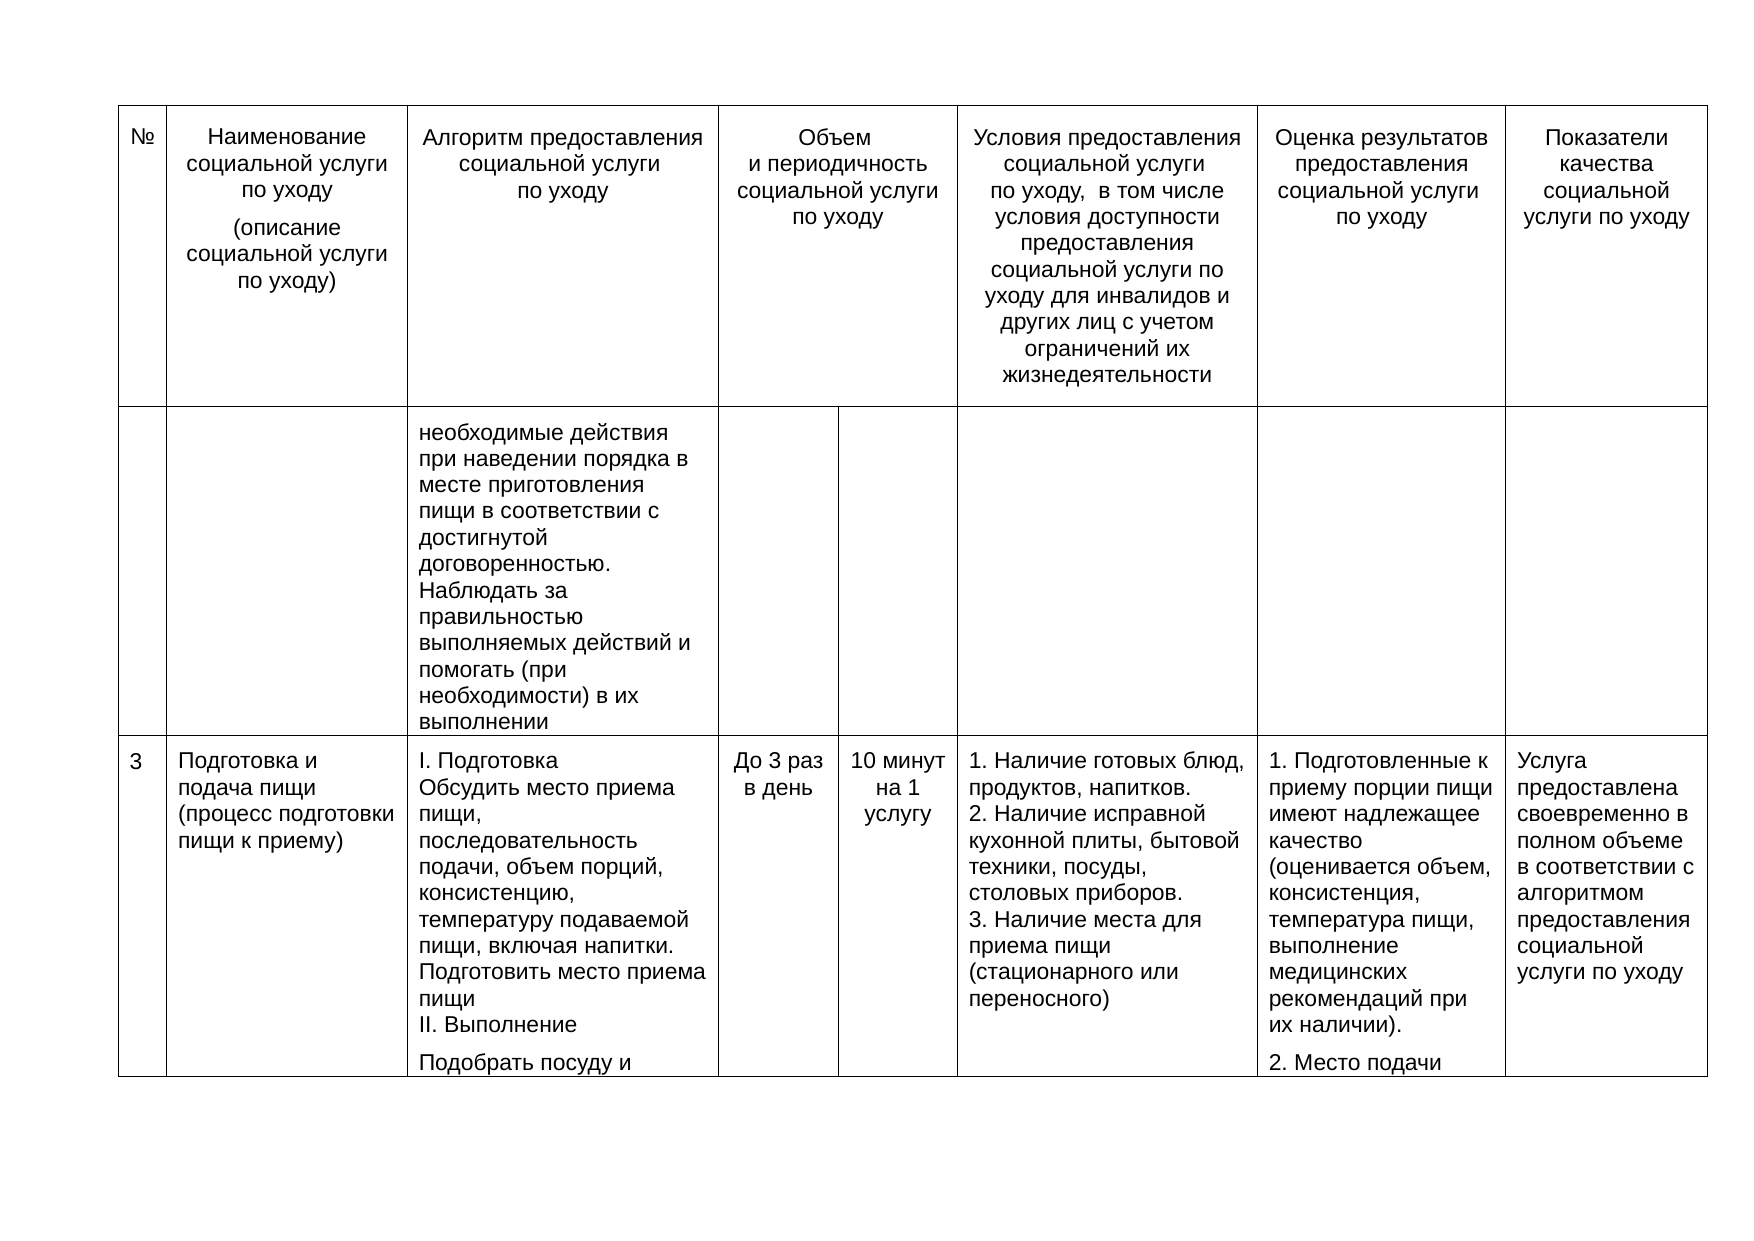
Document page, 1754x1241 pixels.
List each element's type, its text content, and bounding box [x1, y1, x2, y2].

table_header Алгоритм предоставления социальной услуги по уходу [408, 106, 718, 406]
table_cell необходимые действия при наведении порядка в месте приготовления пищи в соответствии с достигнутой договоренностью. Наблюдать за правильностью выполняемых действий и помогать (при необходимости) в их выполнении [408, 407, 718, 735]
table_cell [719, 407, 838, 735]
table_cell [958, 407, 1257, 735]
table_cell Услуга предоставлена своевременно в полном объеме в соответствии с алгоритмом предоставления социальной услуги по уходу [1506, 736, 1707, 1076]
table_cell [1506, 407, 1707, 735]
table_cell [839, 407, 957, 735]
table_cell 1. Подготовленные к приему порции пищи имеют надлежащее качество (оценивается объем, консистенция, температура пищи, выполнение медицинских рекомендаций при их наличии). 2. Место подачи [1258, 736, 1505, 1076]
table_header Наименование социальной услуги по уходу (описание социальной услуги по уходу) [167, 106, 407, 406]
table_cell 10 минут на 1 услугу [839, 736, 957, 1076]
table_header Объем и периодичность социальной услуги по уходу [719, 106, 957, 406]
table_header Условия предоставления социальной услуги по уходу, в том числе условия доступности предоставления социальной услуги по уходу для инвалидов и других лиц с учетом ограничений их жизнедеятельности [958, 106, 1257, 406]
table_cell [119, 407, 166, 735]
table_header № [119, 106, 166, 406]
table_cell [1258, 407, 1505, 735]
table_cell [167, 407, 407, 735]
table_cell 1. Наличие готовых блюд, продуктов, напитков. 2. Наличие исправной кухонной плиты, бытовой техники, посуды, столовых приборов. 3. Наличие места для приема пищи (стационарного или переносного) [958, 736, 1257, 1076]
table_cell I. Подготовка Обсудить место приема пищи, последовательность подачи, объем порций, консистенцию, температуру подаваемой пищи, включая напитки. Подготовить место приема пищи II. Выполнение Подобрать посуду и [408, 736, 718, 1076]
table_cell Подготовка и подача пищи (процесс подготовки пищи к приему) [167, 736, 407, 1076]
table_cell До 3 раз в день [719, 736, 838, 1076]
table_cell [119, 736, 166, 1076]
table_header Показатели качества социальной услуги по уходу [1506, 106, 1707, 406]
table_header Оценка результатов предоставления социальной услуги по уходу [1258, 106, 1505, 406]
